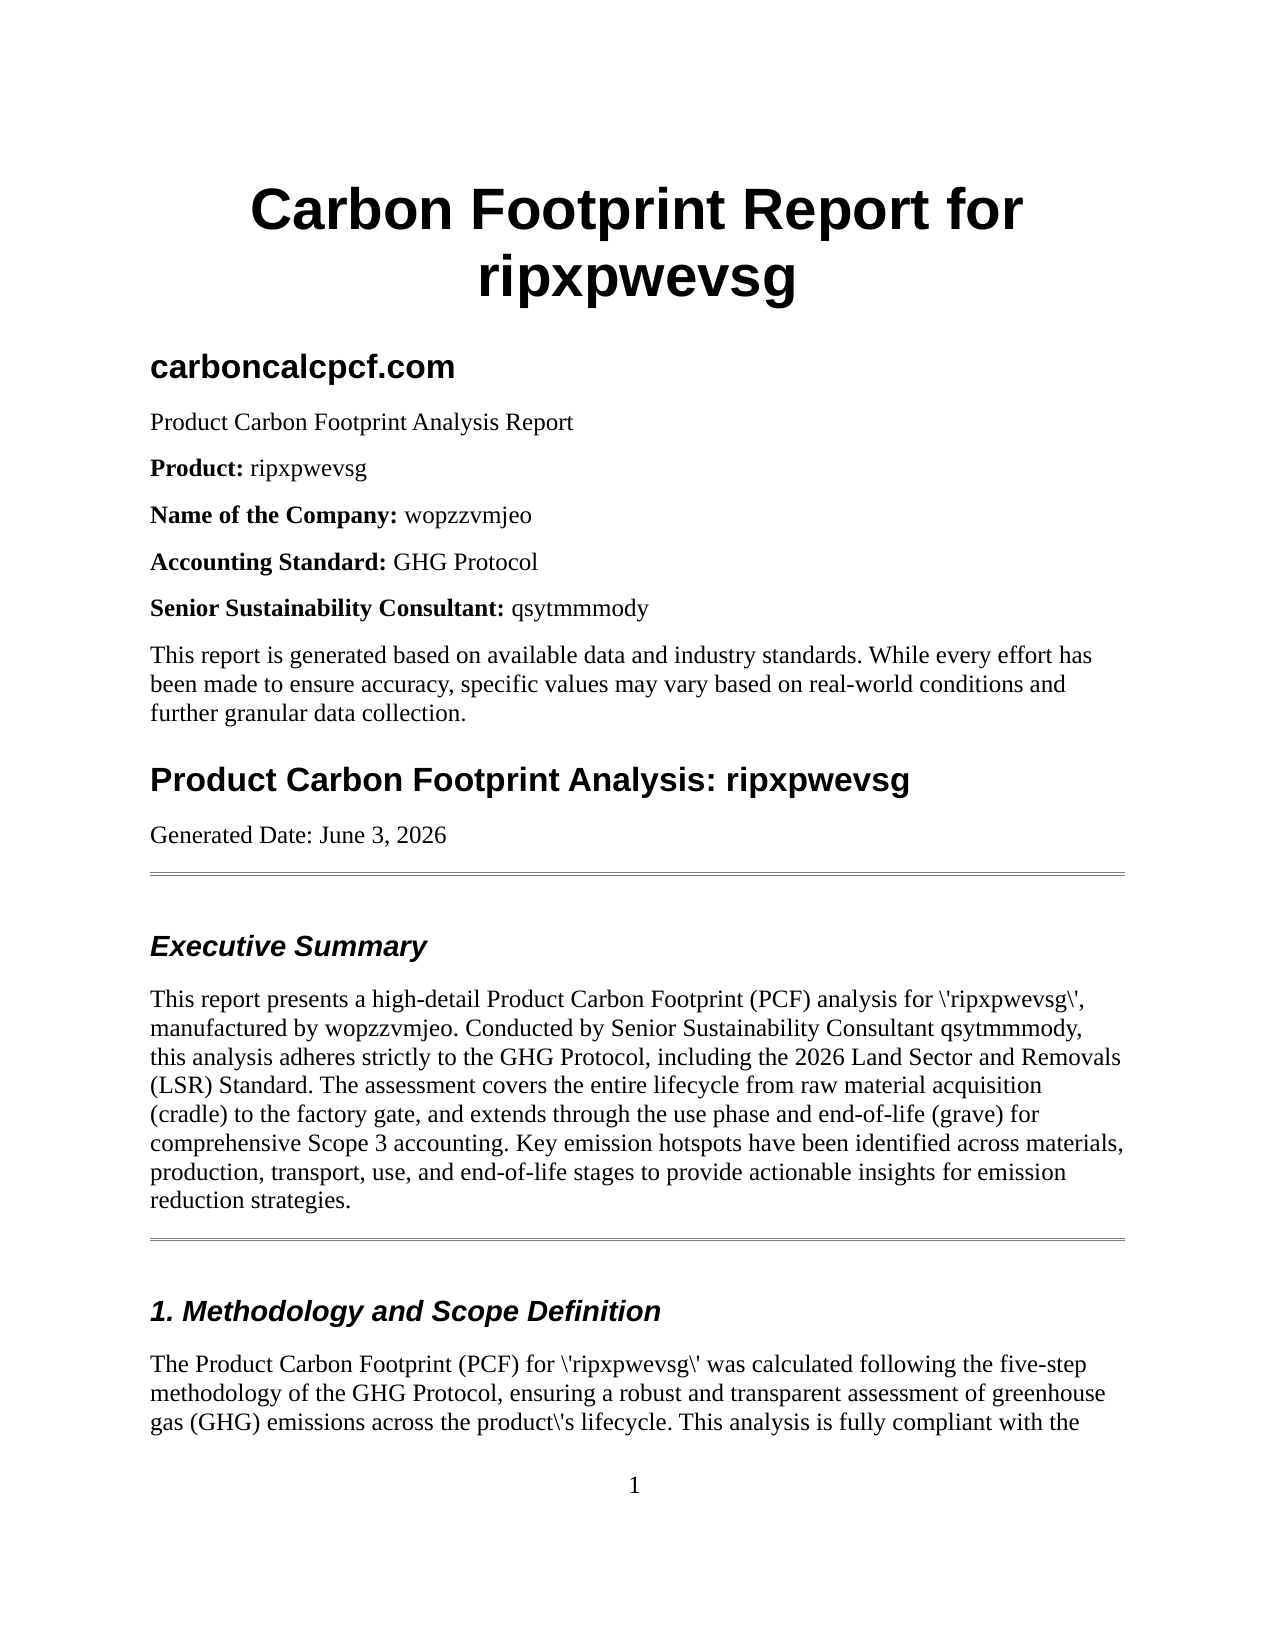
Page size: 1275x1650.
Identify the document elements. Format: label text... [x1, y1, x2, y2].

text This report presents a high-detail Product Carbon Footprint (PCF) analysis for \'ripxpwevsg\', manufactured by wopzzvmjeo. Conducted by Senior Sustainability Consultant qsytmmmody, this analysis adheres strictly to the GHG Protocol, including the 2026 Land Sector and Removals (LSR) Standard. The assessment covers the entire lifecycle from raw material acquisition (cradle) to the factory gate, and extends through the use phase and end-of-life (grave) for comprehensive Scope 3 accounting. Key emission hotspots have been identified across materials, production, transport, use, and end-of-life stages to provide actionable insights for emission reduction strategies. [150, 984, 1125, 1214]
subtitle Product Carbon Footprint Analysis: ripxpwevsg [150, 760, 1125, 799]
text The Product Carbon Footprint (PCF) for \'ripxpwevsg\' was calculated following the five-step methodology of the GHG Protocol, ensuring a robust and transparent assessment of greenhouse gas (GHG) emissions across the product\'s lifecycle. This analysis is fully compliant with the [150, 1349, 1125, 1436]
text Name of the Company: wopzzvmjeo [150, 500, 1125, 529]
subtitle 1. Methodology and Scope Definition [150, 1294, 1125, 1328]
subtitle Executive Summary [150, 929, 1125, 963]
subtitle carboncalcpcf.com [150, 347, 1125, 385]
text Senior Sustainability Consultant: qsytmmmody [150, 593, 1125, 622]
text Product Carbon Footprint Analysis Report [150, 407, 1125, 436]
text Accounting Standard: GHG Protocol [150, 547, 1125, 576]
text This report is generated based on available data and industry standards. While every effort has been made to ensure accuracy, specific values may vary based on real-world conditions and further granular data collection. [150, 640, 1125, 726]
title Carbon Footprint Report for ripxpwevsg [150, 175, 1125, 309]
text Product: ripxpwevsg [150, 453, 1125, 482]
text Generated Date: June 3, 2026 [150, 820, 1125, 849]
